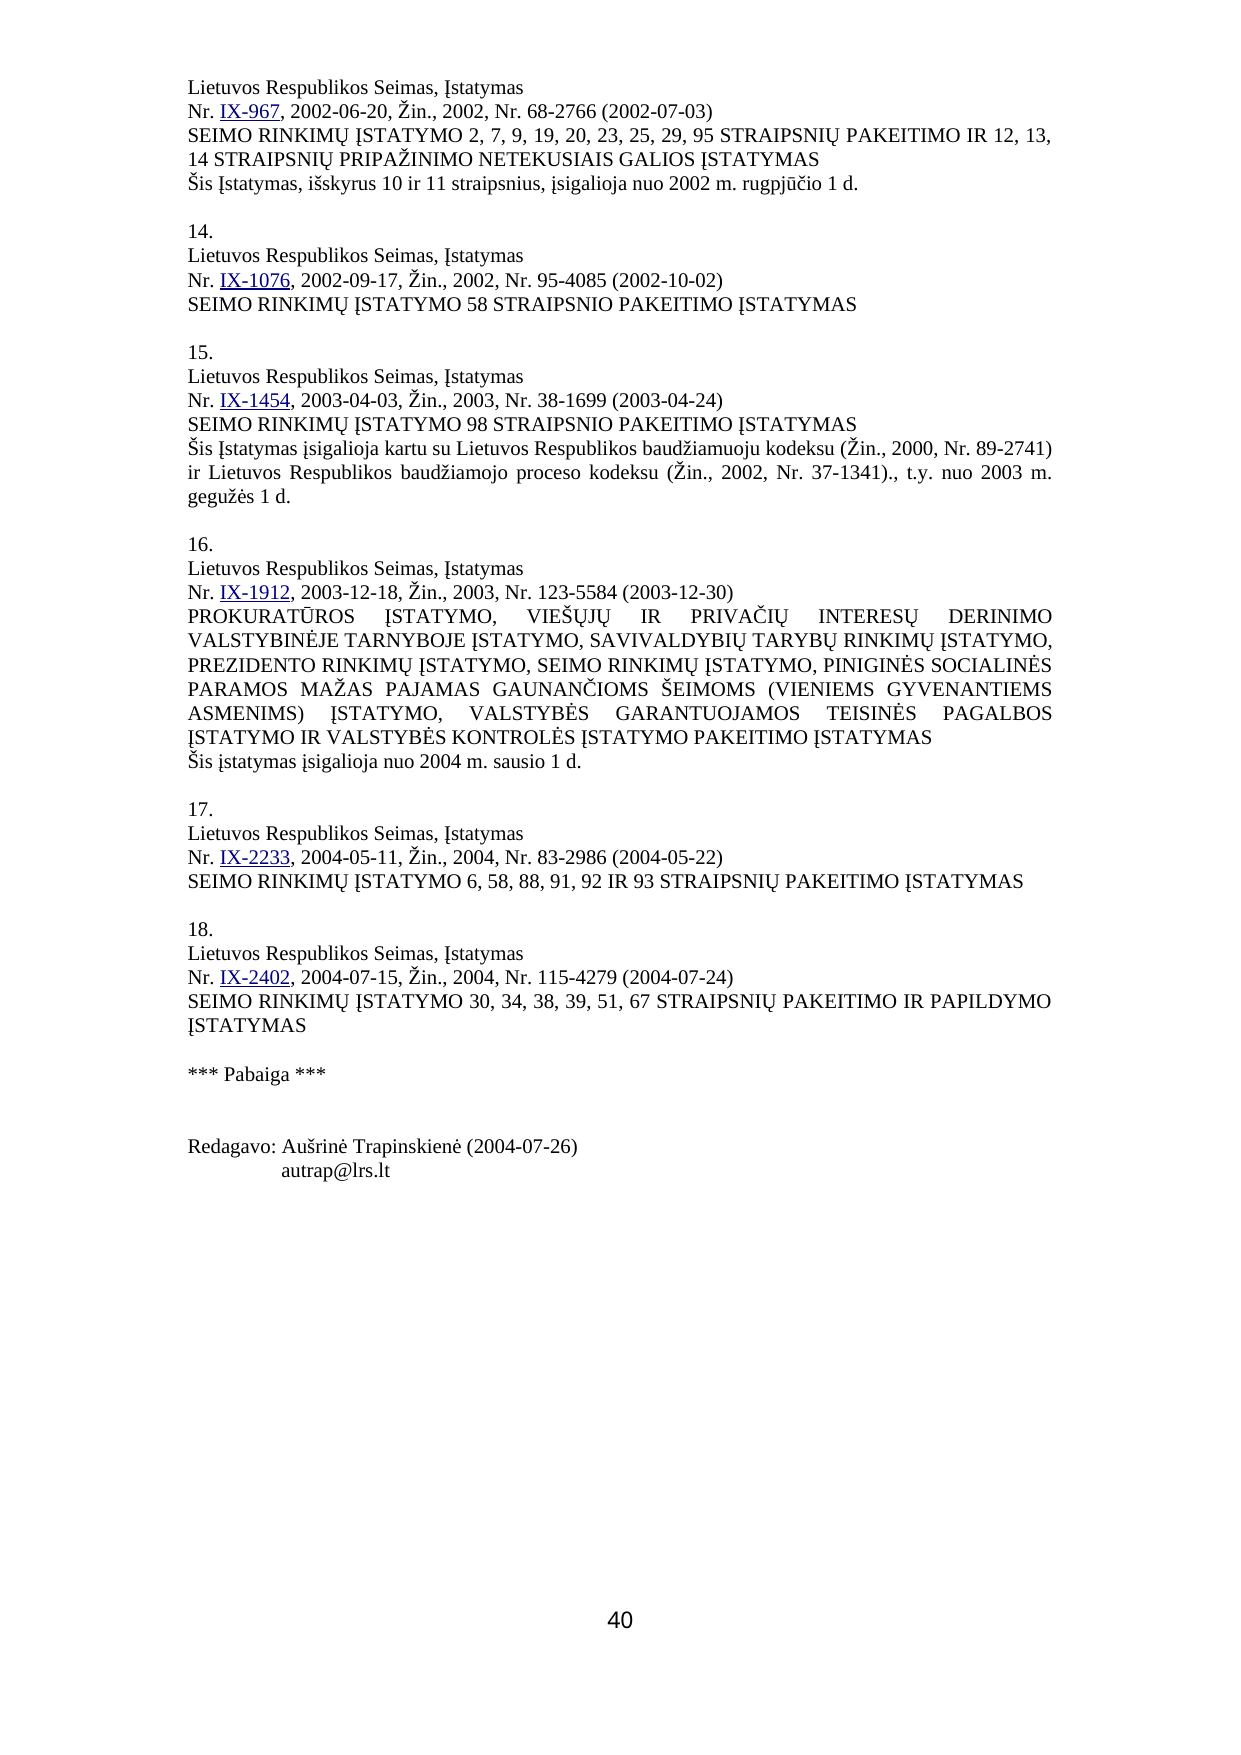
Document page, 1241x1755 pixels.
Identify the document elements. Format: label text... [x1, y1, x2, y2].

text Lietuvos Respublikos Seimas, Įstatymas [187, 821, 1053, 845]
text 15. [187, 340, 1053, 364]
text SEIMO RINKIMŲ ĮSTATYMO 30, 34, 38, 39, 51, 67 STRAIPSNIŲ PAKEITIMO IR PAPILDYMO ĮSTATYMAS [187, 989, 1053, 1037]
text autrap@lrs.lt [187, 1158, 1053, 1182]
text SEIMO RINKIMŲ ĮSTATYMO 58 STRAIPSNIO PAKEITIMO ĮSTATYMAS [187, 292, 1053, 316]
text Lietuvos Respublikos Seimas, Įstatymas [187, 364, 1053, 388]
text Nr. IX-1912, 2003-12-18, Žin., 2003, Nr. 123-5584 (2003-12-30) [187, 580, 1053, 604]
text Lietuvos Respublikos Seimas, Įstatymas [187, 941, 1053, 965]
text 17. [187, 797, 1053, 821]
text *** Pabaiga *** [187, 1062, 1053, 1086]
text SEIMO RINKIMŲ ĮSTATYMO 98 STRAIPSNIO PAKEITIMO ĮSTATYMAS [187, 412, 1053, 436]
text Nr. IX-2233, 2004-05-11, Žin., 2004, Nr. 83-2986 (2004-05-22) [187, 845, 1053, 869]
text SEIMO RINKIMŲ ĮSTATYMO 6, 58, 88, 91, 92 IR 93 STRAIPSNIŲ PAKEITIMO ĮSTATYMAS [187, 869, 1053, 893]
text Lietuvos Respublikos Seimas, Įstatymas [187, 556, 1053, 580]
text Šis įstatymas įsigalioja nuo 2004 m. sausio 1 d. [187, 749, 1053, 773]
text SEIMO RINKIMŲ ĮSTATYMO 2, 7, 9, 19, 20, 23, 25, 29, 95 STRAIPSNIŲ PAKEITIMO IR 12, 13, 14 STRAIPSNIŲ PRIPAŽINIMO NETEKUSIAIS GALIOS ĮSTATYMAS [187, 123, 1053, 171]
text PROKURATŪROS ĮSTATYMO, VIEŠŲJŲ IR PRIVAČIŲ INTERESŲ DERINIMO VALSTYBINĖJE TARNYBOJE ĮSTATYMO, SAVIVALDYBIŲ TARYBŲ RINKIMŲ ĮSTATYMO, PREZIDENTO RINKIMŲ ĮSTATYMO, SEIMO RINKIMŲ ĮSTATYMO, PINIGINĖS SOCIALINĖS PARAMOS MAŽAS PAJAMAS GAUNANČIOMS ŠEIMOMS (VIENIEMS GYVENANTIEMS ASMENIMS) ĮSTATYMO, VALSTYBĖS GARANTUOJAMOS TEISINĖS PAGALBOS ĮSTATYMO IR VALSTYBĖS KONTROLĖS ĮSTATYMO PAKEITIMO ĮSTATYMAS [187, 604, 1053, 749]
text 18. [187, 917, 1053, 941]
text Redagavo: Aušrinė Trapinskienė (2004-07-26) [187, 1134, 1053, 1158]
text Lietuvos Respublikos Seimas, Įstatymas [187, 75, 1053, 99]
text Šis Įstatymas įsigalioja kartu su Lietuvos Respublikos baudžiamuoju kodeksu (Žin., 2000, Nr. 89-2741) ir Lietuvos Respublikos baudžiamojo proceso kodeksu (Žin., 2002, Nr. 37-1341)., t.y. nuo 2003 m. gegužės 1 d. [187, 436, 1053, 508]
text Nr. IX-967, 2002-06-20, Žin., 2002, Nr. 68-2766 (2002-07-03) [187, 99, 1053, 123]
text 14. [187, 219, 1053, 243]
text Šis Įstatymas, išskyrus 10 ir 11 straipsnius, įsigalioja nuo 2002 m. rugpjūčio 1 d. [187, 171, 1053, 195]
text Nr. IX-1454, 2003-04-03, Žin., 2003, Nr. 38-1699 (2003-04-24) [187, 388, 1053, 412]
text Nr. IX-2402, 2004-07-15, Žin., 2004, Nr. 115-4279 (2004-07-24) [187, 965, 1053, 989]
text Lietuvos Respublikos Seimas, Įstatymas [187, 243, 1053, 267]
text 16. [187, 532, 1053, 556]
text Nr. IX-1076, 2002-09-17, Žin., 2002, Nr. 95-4085 (2002-10-02) [187, 267, 1053, 292]
